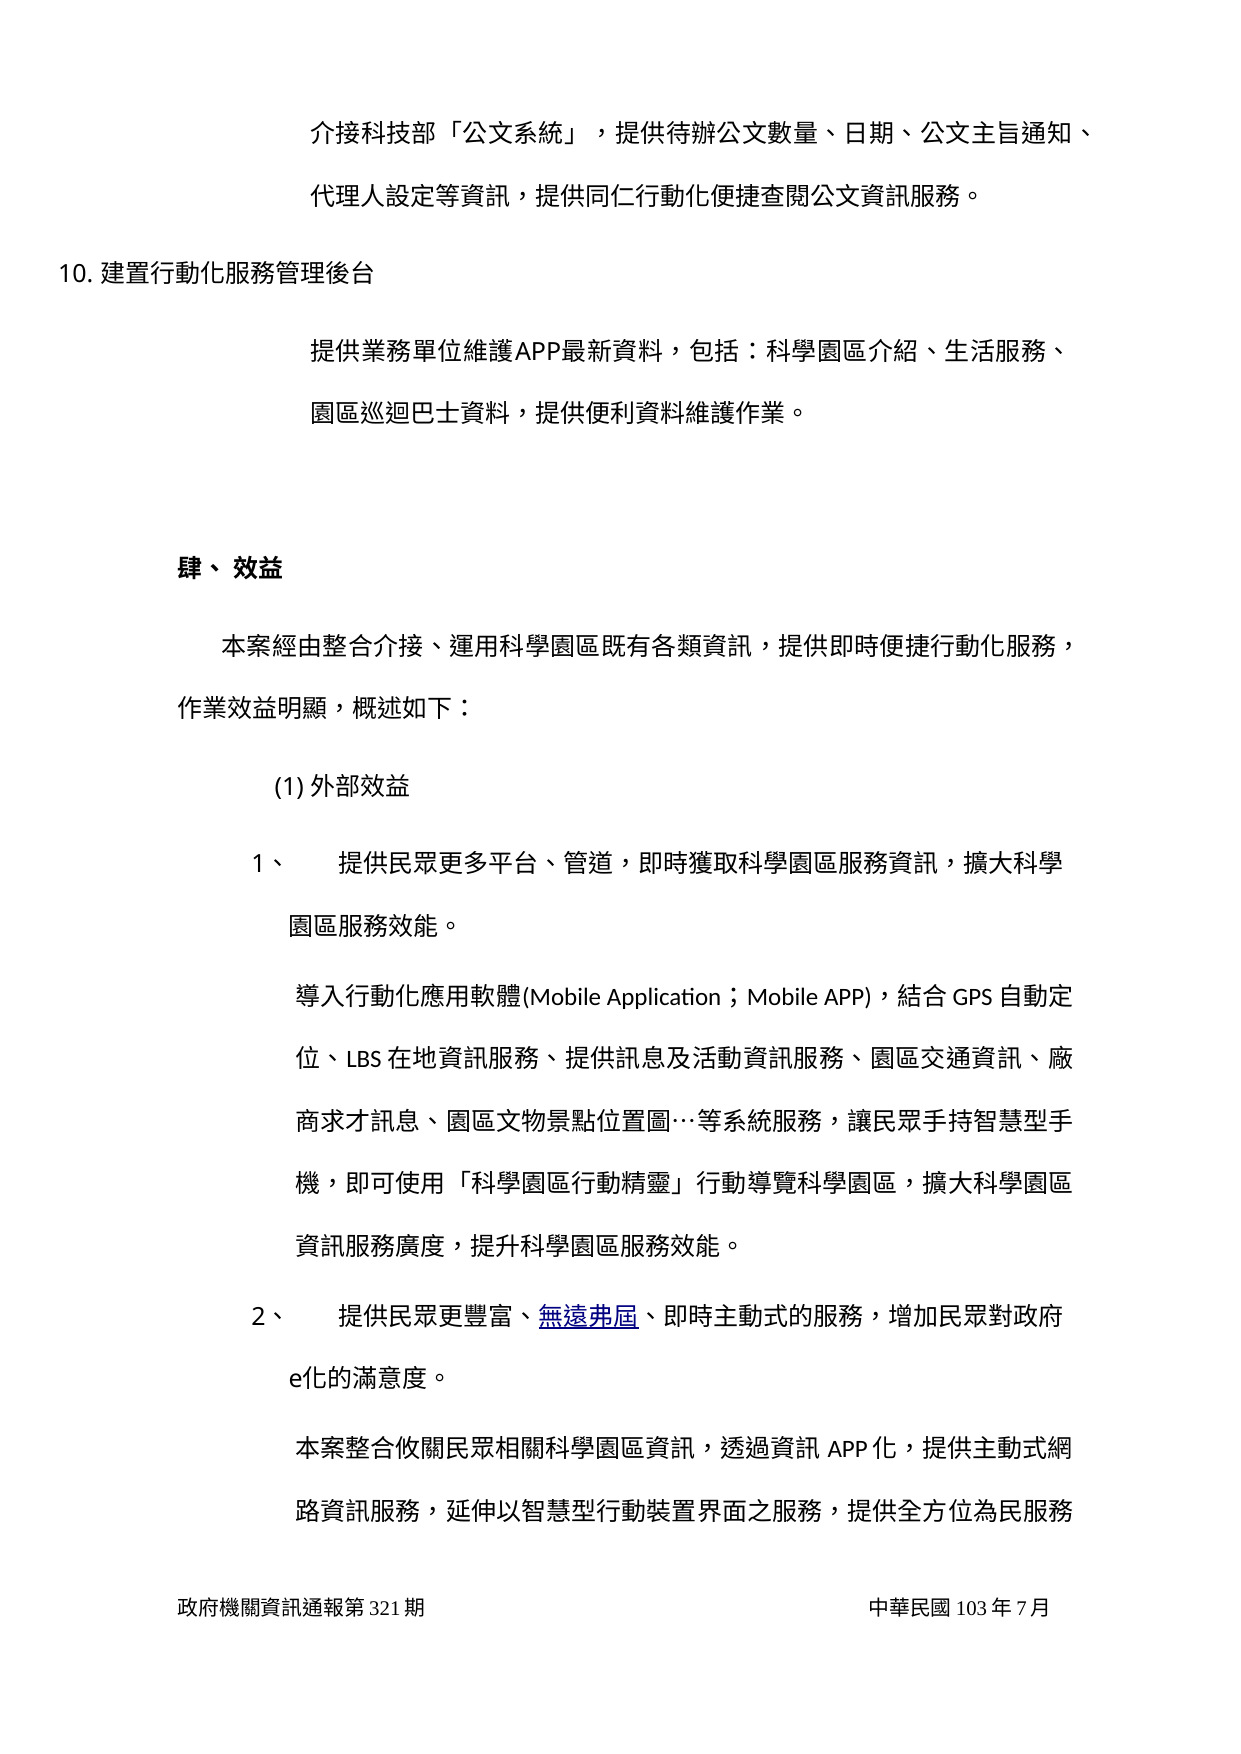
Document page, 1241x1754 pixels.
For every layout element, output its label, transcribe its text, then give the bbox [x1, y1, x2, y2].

list 效益 [177, 525, 1084, 588]
text 介接科技部「公文系統」，提供待辦公文數量、日期、公文主旨通知、代理人設定等資訊，提供同仁行動化便捷查閱公文資訊服務。 [310, 90, 1073, 215]
list 提供民眾更多平台、管道，即時獲取科學園區服務資訊，擴大科學園區服務效能。 [251, 820, 1073, 945]
list 建置行動化服務管理後台 [58, 230, 1063, 293]
text 本案經由整合介接、運用科學園區既有各類資訊，提供即時便捷行動化服務，作業效益明顯，概述如下： [177, 603, 1082, 728]
list 外部效益 [310, 743, 1063, 805]
text 提供業務單位維護APP最新資料，包括：科學園區介紹、生活服務、園區巡迴巴士資料，提供便利資料維護作業。 [310, 308, 1073, 433]
list 提供民眾更豐富、無遠弗屆、即時主動式的服務，增加民眾對政府e化的滿意度。 [251, 1273, 1073, 1398]
text 導入行動化應用軟體(Mobile Application；Mobile APP)，結合GPS自動定位、LBS在地資訊服務、提供訊息及活動資訊服務、園區交通資訊、廠商求才訊息、園區文物景點位置圖…等系統服務，讓民眾手持智慧型手機，即可使用「科學園區行動精靈」行動導覽科學園區，擴大科學園區資訊服務廣度，提升科學園區服務效能。 [295, 953, 1073, 1265]
text 本案整合攸關民眾相關科學園區資訊，透過資訊APP化，提供主動式網路資訊服務，延伸以智慧型行動裝置界面之服務，提供全方位為民服務，民眾只要於智慧型手機或平板電腦 ，下載「科學園區行動精靈」即可快速獲取科學園區資訊，增加民眾對政府e化的滿意度。 [295, 1405, 1073, 1530]
